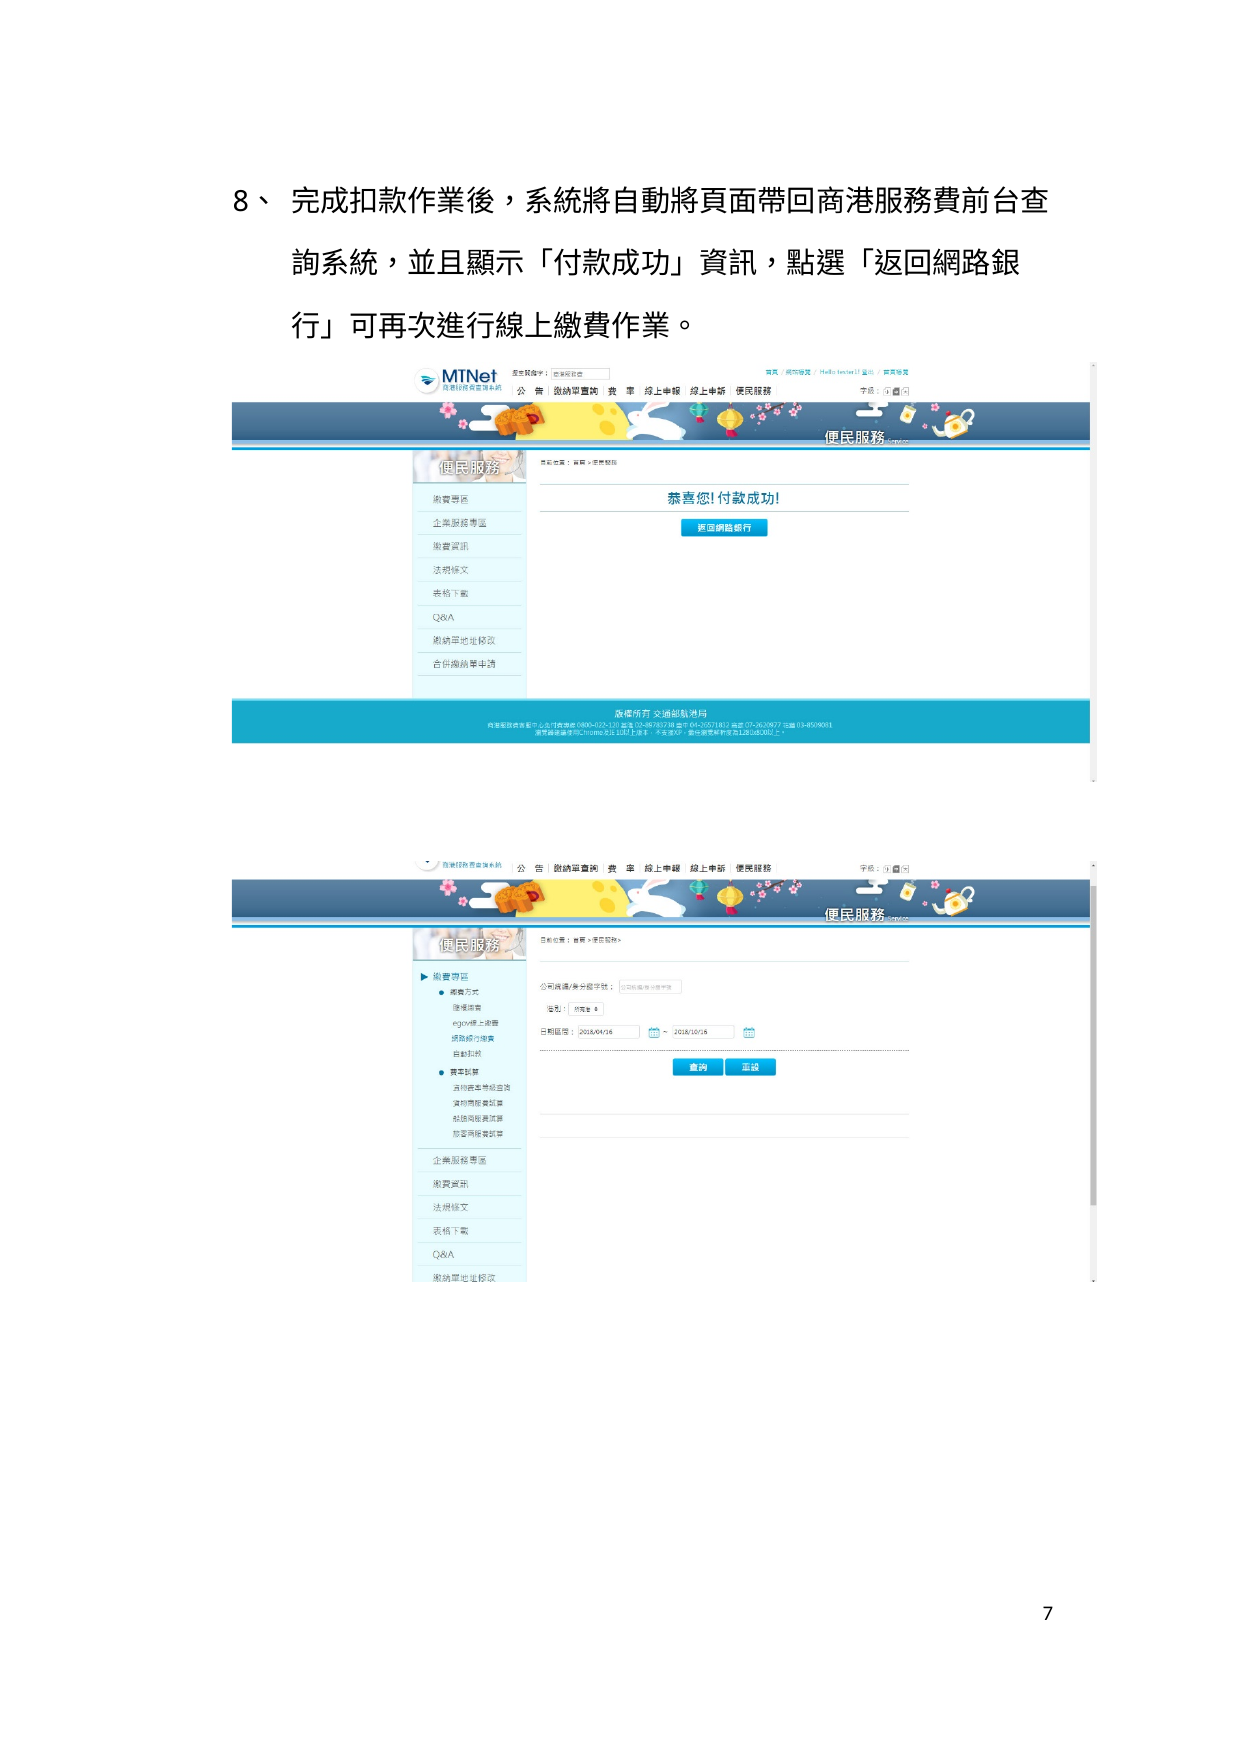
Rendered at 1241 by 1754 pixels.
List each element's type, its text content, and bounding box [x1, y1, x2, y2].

subtitle 完成扣款作業後，系統將自動將頁面帶回商港服務費前台查詢系統，並且顯示「付款成功」資訊，點選「返回網路銀行」可再次進行線上繳費作業。 [232, 157, 1053, 344]
